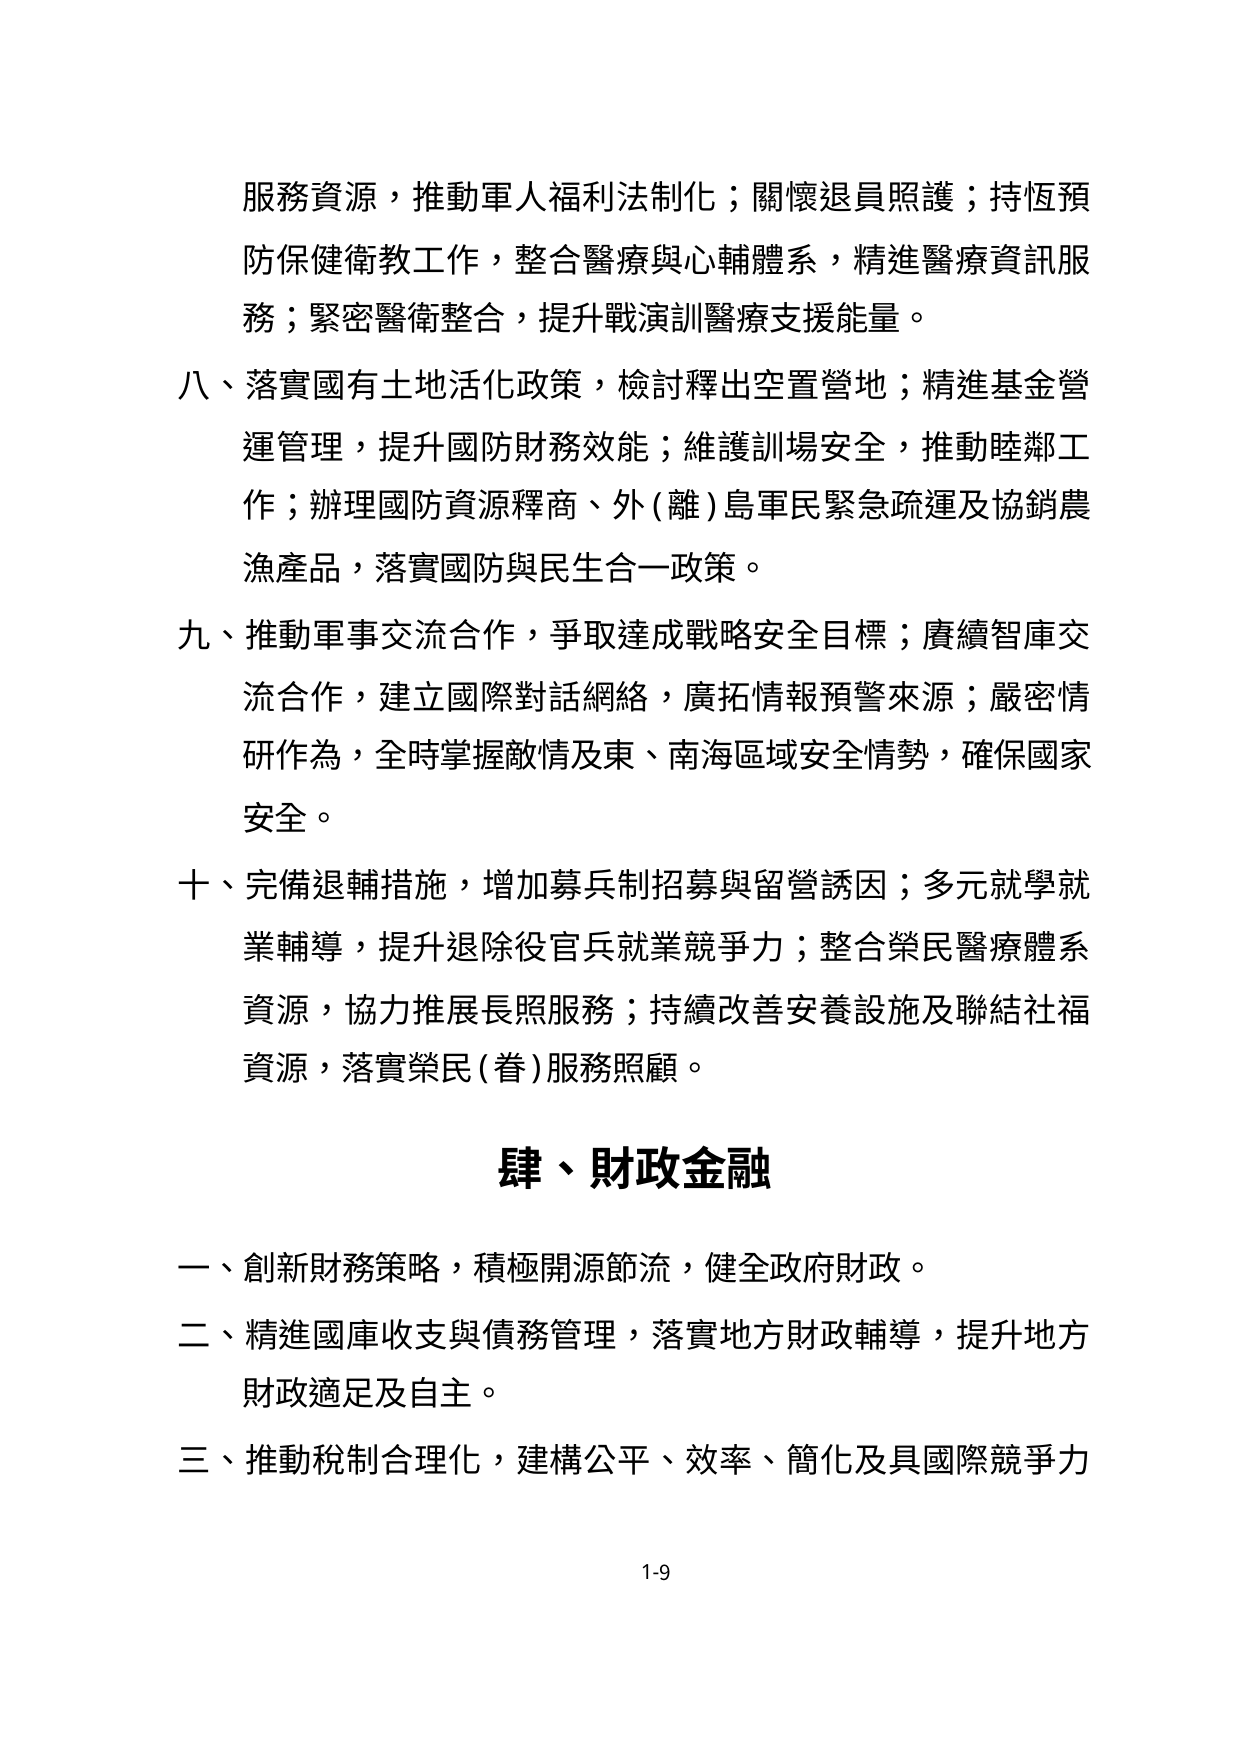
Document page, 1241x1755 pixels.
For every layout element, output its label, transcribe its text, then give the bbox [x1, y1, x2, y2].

subtitle 肆、財政金融 [177, 1134, 1093, 1197]
text 三、推動稅制合理化，建構公平、效率、簡化及具國際競爭力 [177, 1422, 1093, 1484]
text 二、精進國庫收支與債務管理，落實地方財政輔導，提升地方財政適足及自主。 [177, 1297, 1093, 1422]
text 十、完備退輔措施，增加募兵制招募與留營誘因；多元就學就業輔導，提升退除役官兵就業競爭力；整合榮民醫療體系資源，協力推展長照服務；持續改善安養設施及聯結社福資源，落實榮民(眷)服務照顧。 [177, 847, 1093, 1097]
text 一、創新財務策略，積極開源節流，健全政府財政。 [177, 1234, 1093, 1297]
text 服務資源，推動軍人福利法制化；關懷退員照護；持恆預防保健衛教工作，整合醫療與心輔體系，精進醫療資訊服務；緊密醫衛整合，提升戰演訓醫療支援能量。 [177, 159, 1093, 347]
text 九、推動軍事交流合作，爭取達成戰略安全目標；賡續智庫交流合作，建立國際對話網絡，廣拓情報預警來源；嚴密情研作為，全時掌握敵情及東、南海區域安全情勢，確保國家安全。 [177, 597, 1093, 847]
text 八、落實國有土地活化政策，檢討釋出空置營地；精進基金營運管理，提升國防財務效能；維護訓場安全，推動睦鄰工作；辦理國防資源釋商、外(離)島軍民緊急疏運及協銷農漁產品，落實國防與民生合一政策。 [177, 347, 1093, 597]
